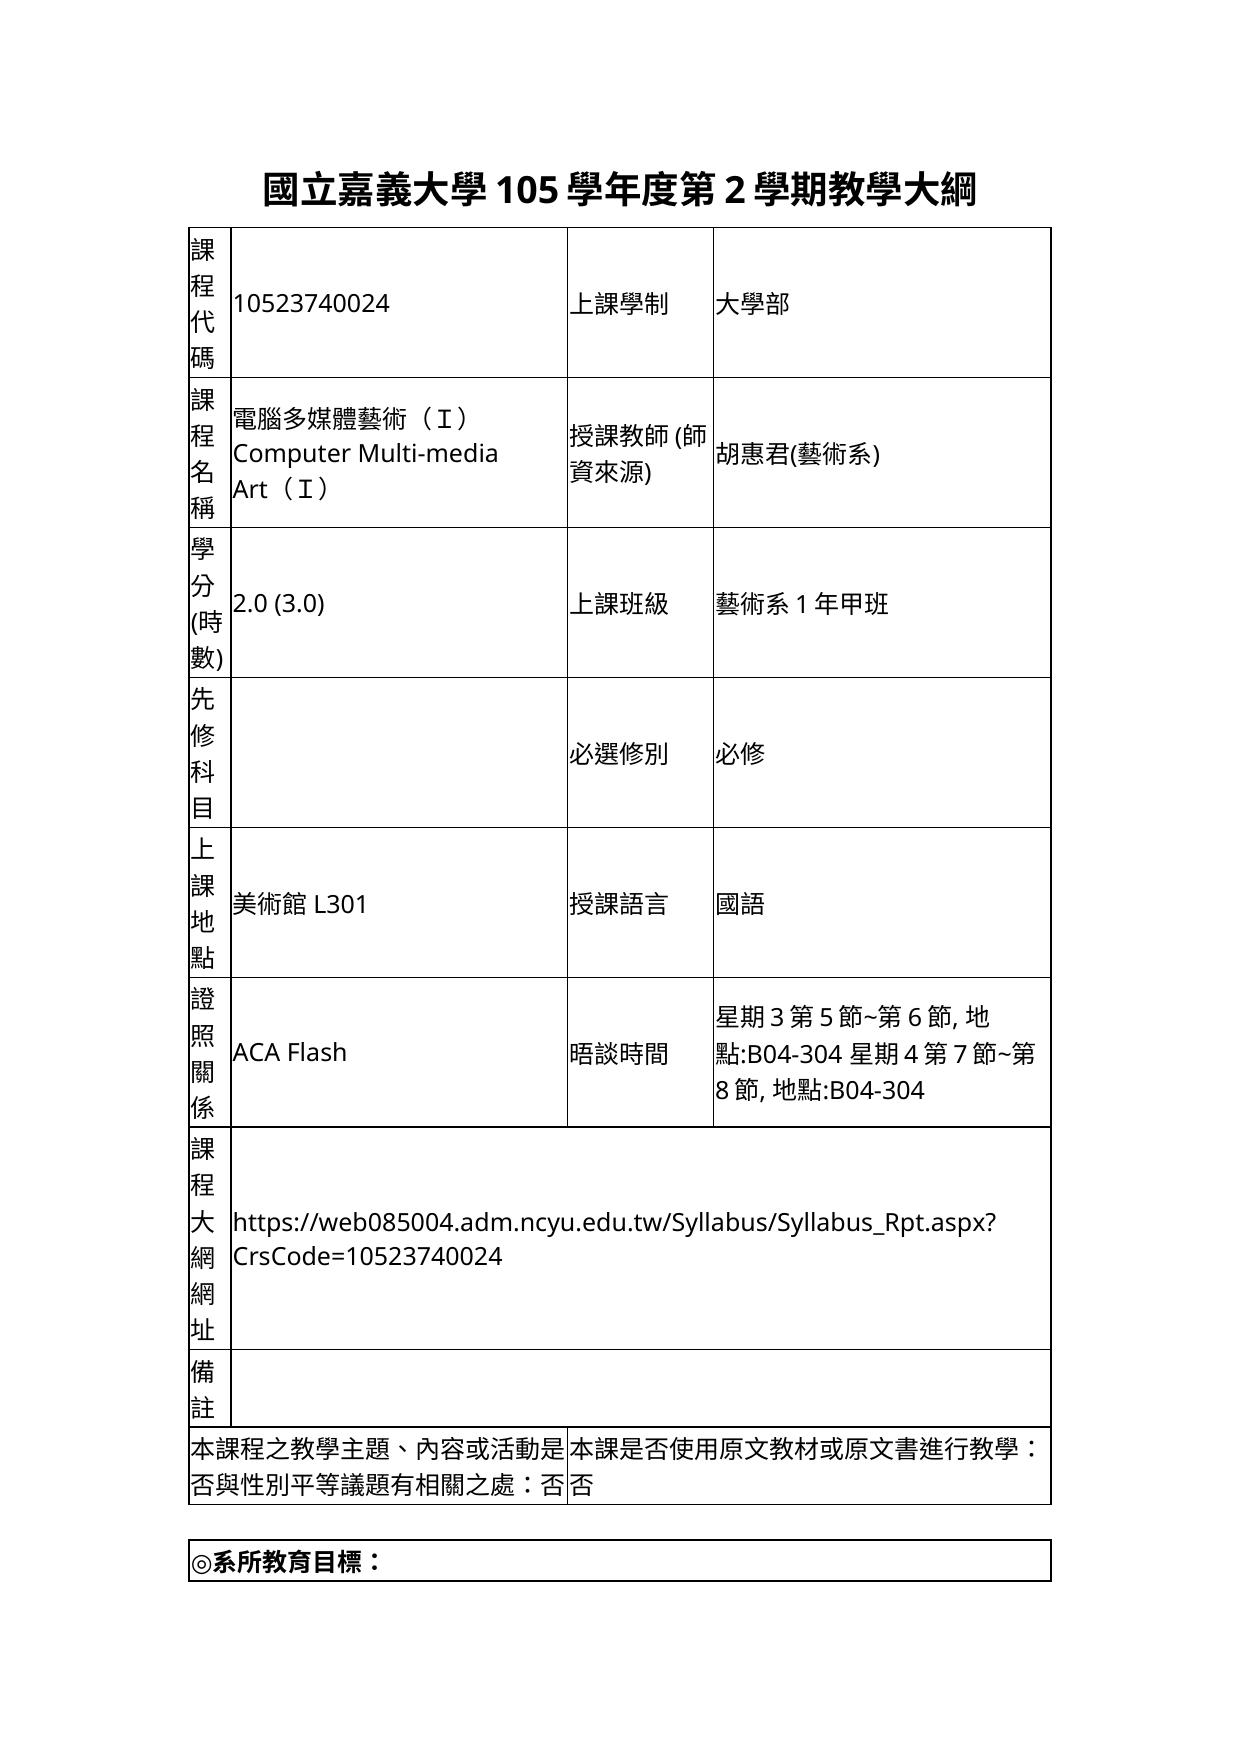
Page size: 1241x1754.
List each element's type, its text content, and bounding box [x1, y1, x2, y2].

table_cell 本課是否使用原文教材或原文書進行教學：否 [568, 1428, 1050, 1503]
table_header 課程代碼 [190, 228, 230, 377]
table_header 大學部 [714, 228, 1050, 377]
table_header 上課學制 [568, 228, 713, 377]
table_cell 本課程之教學主題、內容或活動是否與性別平等議題有相關之處：否 [190, 1428, 567, 1503]
table_cell 星期3第5節~第6節, 地點:B04-304 星期4第7節~第8節, 地點:B04-304 [714, 978, 1050, 1126]
table_cell 必選修別 [568, 678, 713, 826]
table_cell 藝術系1年甲班 [714, 528, 1050, 677]
table_cell 上課班級 [568, 528, 713, 677]
table_cell 晤談時間 [568, 978, 713, 1126]
table_cell 課程大網網址 [190, 1128, 230, 1349]
table_header [188, 225, 1053, 1584]
table_cell 上課地點 [190, 828, 230, 976]
table_cell 先修科目 [190, 678, 230, 826]
subtitle 國立嘉義大學105學年度第2學期教學大綱 [187, 160, 1053, 215]
table_cell 授課教師 (師資來源) [568, 378, 713, 527]
table_cell [232, 678, 567, 826]
table_cell 學分(時數) [190, 528, 230, 677]
table_cell 胡惠君(藝術系) [714, 378, 1050, 527]
table_cell 授課語言 [568, 828, 713, 976]
table_cell 2.0 (3.0) [232, 528, 567, 677]
table_cell https://web085004.adm.ncyu.edu.tw/Syllabus/Syllabus_Rpt.aspx?CrsCode=10523740024 [232, 1128, 1050, 1349]
table_cell 電腦多媒體藝術（Ｉ） Computer Multi-media Art（Ｉ） [232, 378, 567, 527]
table_cell 備 註 [190, 1350, 230, 1426]
table_cell 美術館 L301 [232, 828, 567, 976]
table_cell ACA Flash [232, 978, 567, 1126]
table_cell 國語 [714, 828, 1050, 976]
table_cell [232, 1350, 1050, 1426]
table_cell 必修 [714, 678, 1050, 826]
table_cell 課程名稱 [190, 378, 230, 527]
table_header 10523740024 [232, 228, 567, 377]
table_header ◎系所教育目標： [190, 1541, 1050, 1580]
table_cell 證照關係 [190, 978, 230, 1126]
